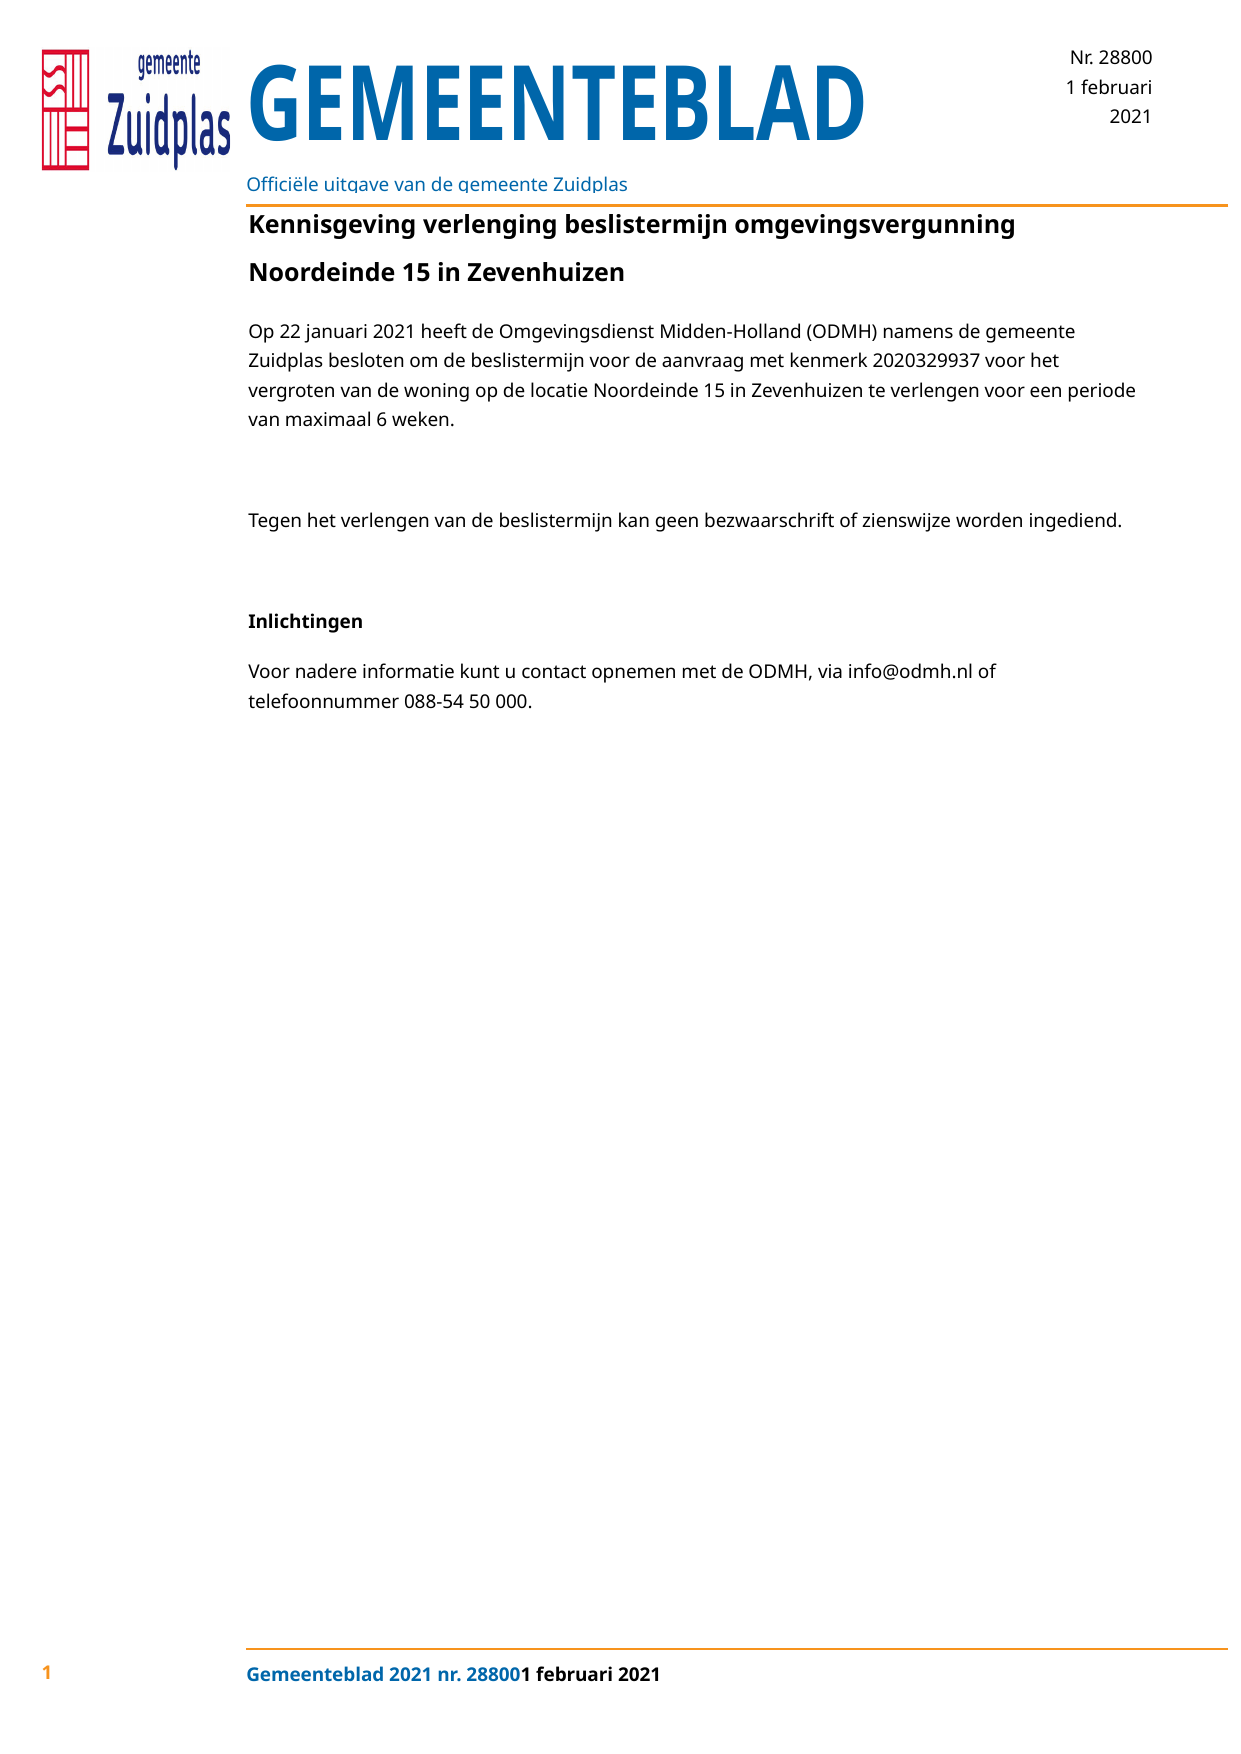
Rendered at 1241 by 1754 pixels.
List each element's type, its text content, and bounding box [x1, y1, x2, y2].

text Kennisgeving verlenging beslistermijn omgevingsvergunning Noordeinde 15 in Zevenhuizen [248, 207, 1152, 288]
picture [41, 47, 231, 172]
text Inlichtingen [248, 608, 1152, 634]
text Voor nadere informatie kunt u contact opnemen met de ODMH, via info@odmh.nl of telefoonnummer 088-54 50 000. [248, 659, 1152, 714]
text Tegen het verlengen van de beslistermijn kan geen bezwaarschrift of zienswijze worden ingediend. [248, 507, 1152, 533]
text Op 22 januari 2021 heeft de Omgevingsdienst Midden-Holland (ODMH) namens de gemeente Zuidplas besloten om de beslistermijn voor de aanvraag met kenmerk 2020329937 voor het vergroten van de woning op de locatie Noordeinde 15 in Zevenhuizen te verlengen voor een periode van maximaal 6 weken. [248, 318, 1152, 432]
